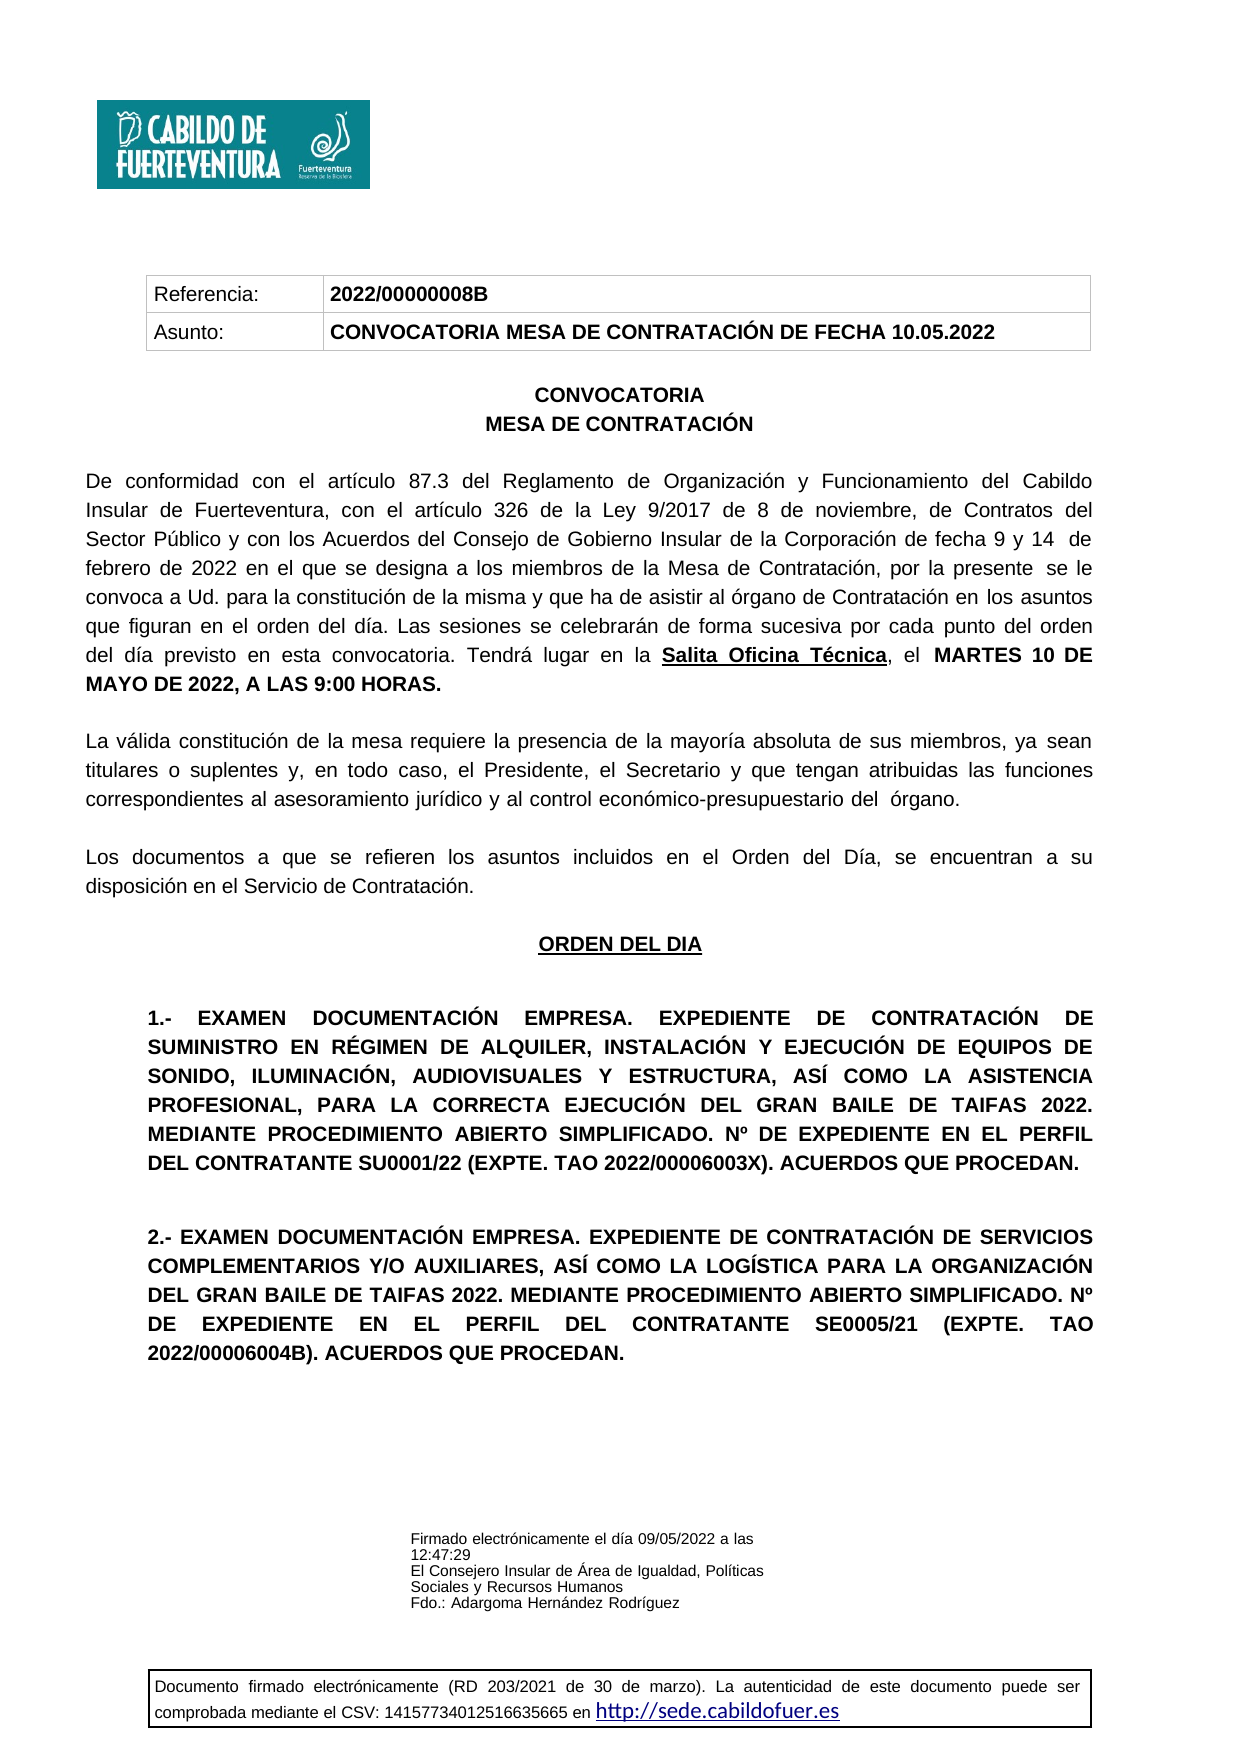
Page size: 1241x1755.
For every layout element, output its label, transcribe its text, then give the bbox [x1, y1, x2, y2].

table_header Referencia: [147, 276, 323, 312]
text La válida constitución de la mesa requiere la presencia de la mayoría absoluta de sus miembros, ya sean titulares o suplentes y, en todo caso, el Presidente, el Secretario y que tengan atribuidas las funciones correspondientes al asesoramiento jurídico y al control económico-presupuestario del órgano. [85, 729, 1093, 811]
subtitle ORDEN DEL DIA [135, 932, 1105, 956]
text De conformidad con el artículo 87.3 del Reglamento de Organización y Funcionamiento del Cabildo Insular de Fuerteventura, con el artículo 326 de la Ley 9/2017 de 8 de noviembre, de Contratos del Sector Público y con los Acuerdos del Consejo de Gobierno Insular de la Corporación de fecha 9 y 14 de febrero de 2022 en el que se designa a los miembros de la Mesa de Contratación, por la presente se le convoca a Ud. para la constitución de la misma y que ha de asistir al órgano de Contratación en los asuntos que figuran en el orden del día. Las sesiones se celebrarán de forma sucesiva por cada punto del orden del día previsto en esta convocatoria. Tendrá lugar en la Salita Oficina Técnica, el MARTES 10 DE MAYO DE 2022, A LAS 9:00 HORAS. [85, 469, 1093, 696]
table_header 2022/00000008B [324, 276, 1090, 312]
text Fdo.: Adargoma Hernández Rodríguez [410, 1596, 1105, 1611]
text El Consejero Insular de Área de Igualdad, Políticas Sociales y Recursos Humanos [410, 1564, 819, 1596]
text 2.- EXAMEN DOCUMENTACIÓN EMPRESA. EXPEDIENTE DE CONTRATACIÓN DE SERVICIOS COMPLEMENTARIOS Y/O AUXILIARES, ASÍ COMO LA LOGÍSTICA PARA LA ORGANIZACIÓN DEL GRAN BAILE DE TAIFAS 2022. MEDIANTE PROCEDIMIENTO ABIERTO SIMPLIFICADO. Nº DE EXPEDIENTE EN EL PERFIL DEL CONTRATANTE SE0005/21 (EXPTE. TAO 2022/00006004B). ACUERDOS QUE PROCEDAN. [147, 1225, 1093, 1364]
text Firmado electrónicamente el día 09/05/2022 a las 12:47:29 [410, 1532, 763, 1564]
table_cell CONVOCATORIA MESA DE CONTRATACIÓN DE FECHA 10.05.2022 [324, 313, 1090, 350]
text 1.- EXAMEN DOCUMENTACIÓN EMPRESA. EXPEDIENTE DE CONTRATACIÓN DE SUMINISTRO EN RÉGIMEN DE ALQUILER, INSTALACIÓN Y EJECUCIÓN DE EQUIPOS DE SONIDO, ILUMINACIÓN, AUDIOVISUALES Y ESTRUCTURA, ASÍ COMO LA ASISTENCIA PROFESIONAL, PARA LA CORRECTA EJECUCIÓN DEL GRAN BAILE DE TAIFAS 2022. MEDIANTE PROCEDIMIENTO ABIERTO SIMPLIFICADO. Nº DE EXPEDIENTE EN EL PERFIL DEL CONTRATANTE SU0001/22 (EXPTE. TAO 2022/00006003X). ACUERDOS QUE PROCEDAN. [147, 1006, 1093, 1174]
text Documento firmado electrónicamente (RD 203/2021 de 30 de marzo). La autenticidad de este documento puede ser comprobada mediante el CSV: 14157734012516635665 en http://sede.cabildofuer.es [154, 1677, 1083, 1724]
text Los documentos a que se refieren los asuntos incluidos en el Orden del Día, se encuentran a su disposición en el Servicio de Contratación. [85, 845, 1093, 898]
subtitle CONVOCATORIA MESA DE CONTRATACIÓN [485, 382, 763, 435]
table_cell Asunto: [147, 313, 323, 350]
